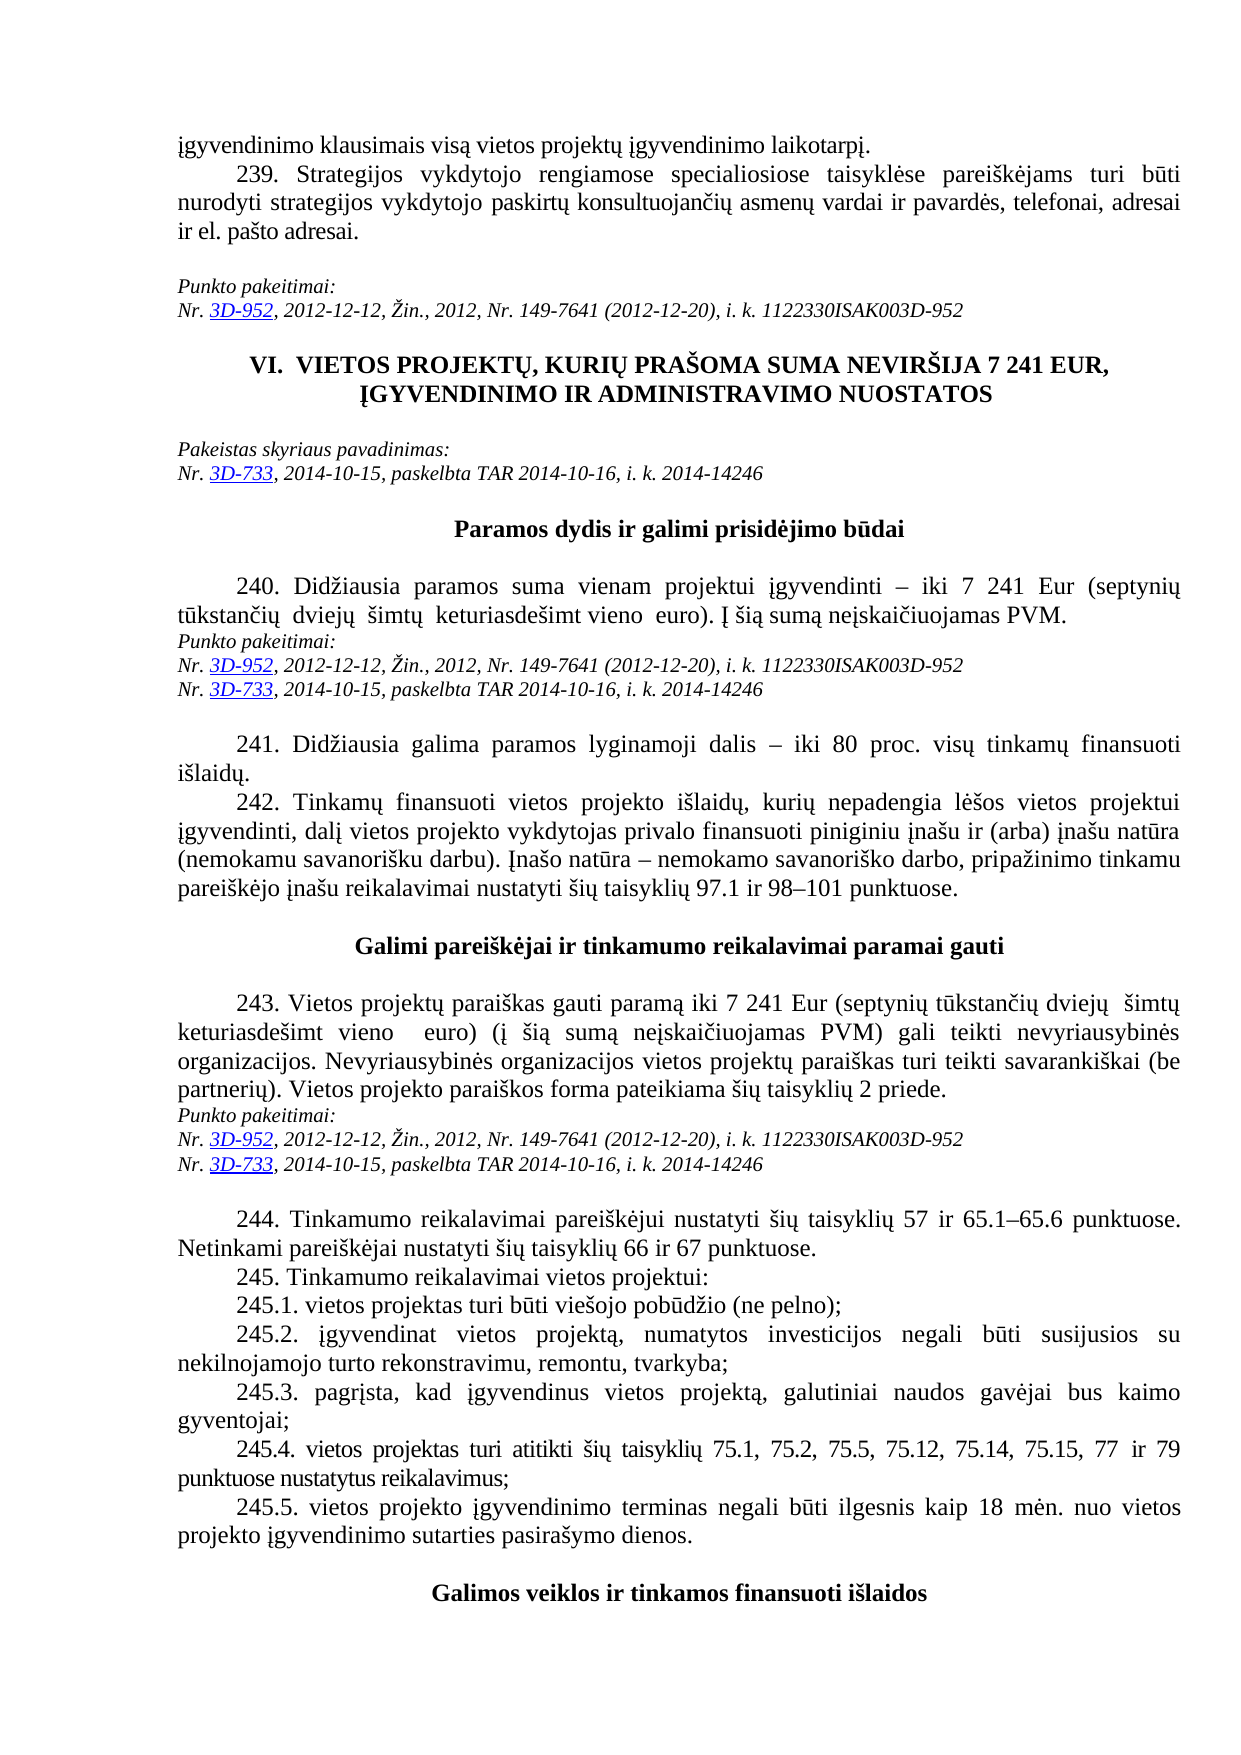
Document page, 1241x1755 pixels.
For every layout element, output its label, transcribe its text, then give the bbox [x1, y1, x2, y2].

text 245.2. įgyvendinat vietos projektą, numatytos investicijos negali būti susijusios su nekilnojamojo turto rekonstravimu, remontu, tvarkyba; [177, 1319, 1181, 1377]
text Nr. 3D-733, 2014-10-15, paskelbta TAR 2014-10-16, i. k. 2014-14246 [177, 461, 1181, 485]
text 245.5. vietos projekto įgyvendinimo terminas negali būti ilgesnis kaip 18 mėn. nuo vietos projekto įgyvendinimo sutarties pasirašymo dienos. [177, 1492, 1181, 1549]
text 245.4. vietos projektas turi atitikti šių taisyklių 75.1, 75.2, 75.5, 75.12, 75.14, 75.15, 77 ir 79 punktuose nustatytus reikalavimus; [177, 1434, 1181, 1492]
text Punkto pakeitimai: [177, 629, 1181, 653]
text Punkto pakeitimai: [177, 1103, 1181, 1127]
text Nr. 3D-733, 2014-10-15, paskelbta TAR 2014-10-16, i. k. 2014-14246 [177, 1151, 1181, 1176]
text 242. Tinkamų finansuoti vietos projekto išlaidų, kurių nepadengia lėšos vietos projektui įgyvendinti, dalį vietos projekto vykdytojas privalo finansuoti piniginiu įnašu ir (arba) įnašu natūra (nemokamu savanorišku darbu). Įnašo natūra – nemokamo savanoriško darbo, pripažinimo tinkamu pareiškėjo įnašu reikalavimai nustatyti šių taisyklių 97.1 ir 98–101 punktuose. [177, 787, 1181, 902]
text 245.1. vietos projektas turi būti viešojo pobūdžio (ne pelno); [177, 1291, 1181, 1319]
text 244. Tinkamumo reikalavimai pareiškėjui nustatyti šių taisyklių 57 ir 65.1–65.6 punktuose. Netinkami pareiškėjai nustatyti šių taisyklių 66 ir 67 punktuose. [177, 1204, 1181, 1262]
text įgyvendinimo klausimais visą vietos projektų įgyvendinimo laikotarpį. [177, 130, 1181, 159]
text Pakeistas skyriaus pavadinimas: [177, 437, 1181, 461]
text Galimi pareiškėjai ir tinkamumo reikalavimai paramai gauti [177, 931, 1181, 959]
text Paramos dydis ir galimi prisidėjimo būdai [177, 514, 1181, 542]
text 240. Didžiausia paramos suma vienam projektui įgyvendinti – iki 7 241 Eur (septynių tūkstančių dviejų šimtų keturiasdešimt vieno euro). Į šią sumą neįskaičiuojamas PVM. [177, 571, 1181, 629]
text 245.3. pagrįsta, kad įgyvendinus vietos projektą, galutiniai naudos gavėjai bus kaimo gyventojai; [177, 1377, 1181, 1434]
text 239. Strategijos vykdytojo rengiamose specialiosiose taisyklėse pareiškėjams turi būti nurodyti strategijos vykdytojo paskirtų konsultuojančių asmenų vardai ir pavardės, telefonai, adresai ir el. pašto adresai. [177, 159, 1181, 245]
text Punkto pakeitimai: [177, 274, 1181, 298]
text Galimos veiklos ir tinkamos finansuoti išlaidos [177, 1578, 1181, 1607]
text Nr. 3D-952, 2012-12-12, Žin., 2012, Nr. 149-7641 (2012-12-20), i. k. 1122330ISAK003D-952 [177, 1127, 1181, 1151]
text Nr. 3D-952, 2012-12-12, Žin., 2012, Nr. 149-7641 (2012-12-20), i. k. 1122330ISAK003D-952 [177, 653, 1181, 677]
text 241. Didžiausia galima paramos lyginamoji dalis – iki 80 proc. visų tinkamų finansuoti išlaidų. [177, 729, 1181, 787]
text Nr. 3D-952, 2012-12-12, Žin., 2012, Nr. 149-7641 (2012-12-20), i. k. 1122330ISAK003D-952 [177, 298, 1181, 322]
text 245. Tinkamumo reikalavimai vietos projektui: [177, 1262, 1181, 1291]
text 243. Vietos projektų paraiškas gauti paramą iki 7 241 Eur (septynių tūkstančių dviejų šimtų keturiasdešimt vieno euro) (į šią sumą neįskaičiuojamas PVM) gali teikti nevyriausybinės organizacijos. Nevyriausybinės organizacijos vietos projektų paraiškas turi teikti savarankiškai (be partnerių). Vietos projekto paraiškos forma pateikiama šių taisyklių 2 priede. [177, 988, 1181, 1103]
text VI. VIETOS PROJEKTŲ, KURIŲ PRAŠOMA SUMA NEVIRŠIJA 7 241 EUR, ĮGYVENDINIMO IR ADMINISTRAVIMO NUOSTATOS [177, 351, 1181, 408]
text Nr. 3D-733, 2014-10-15, paskelbta TAR 2014-10-16, i. k. 2014-14246 [177, 677, 1181, 701]
